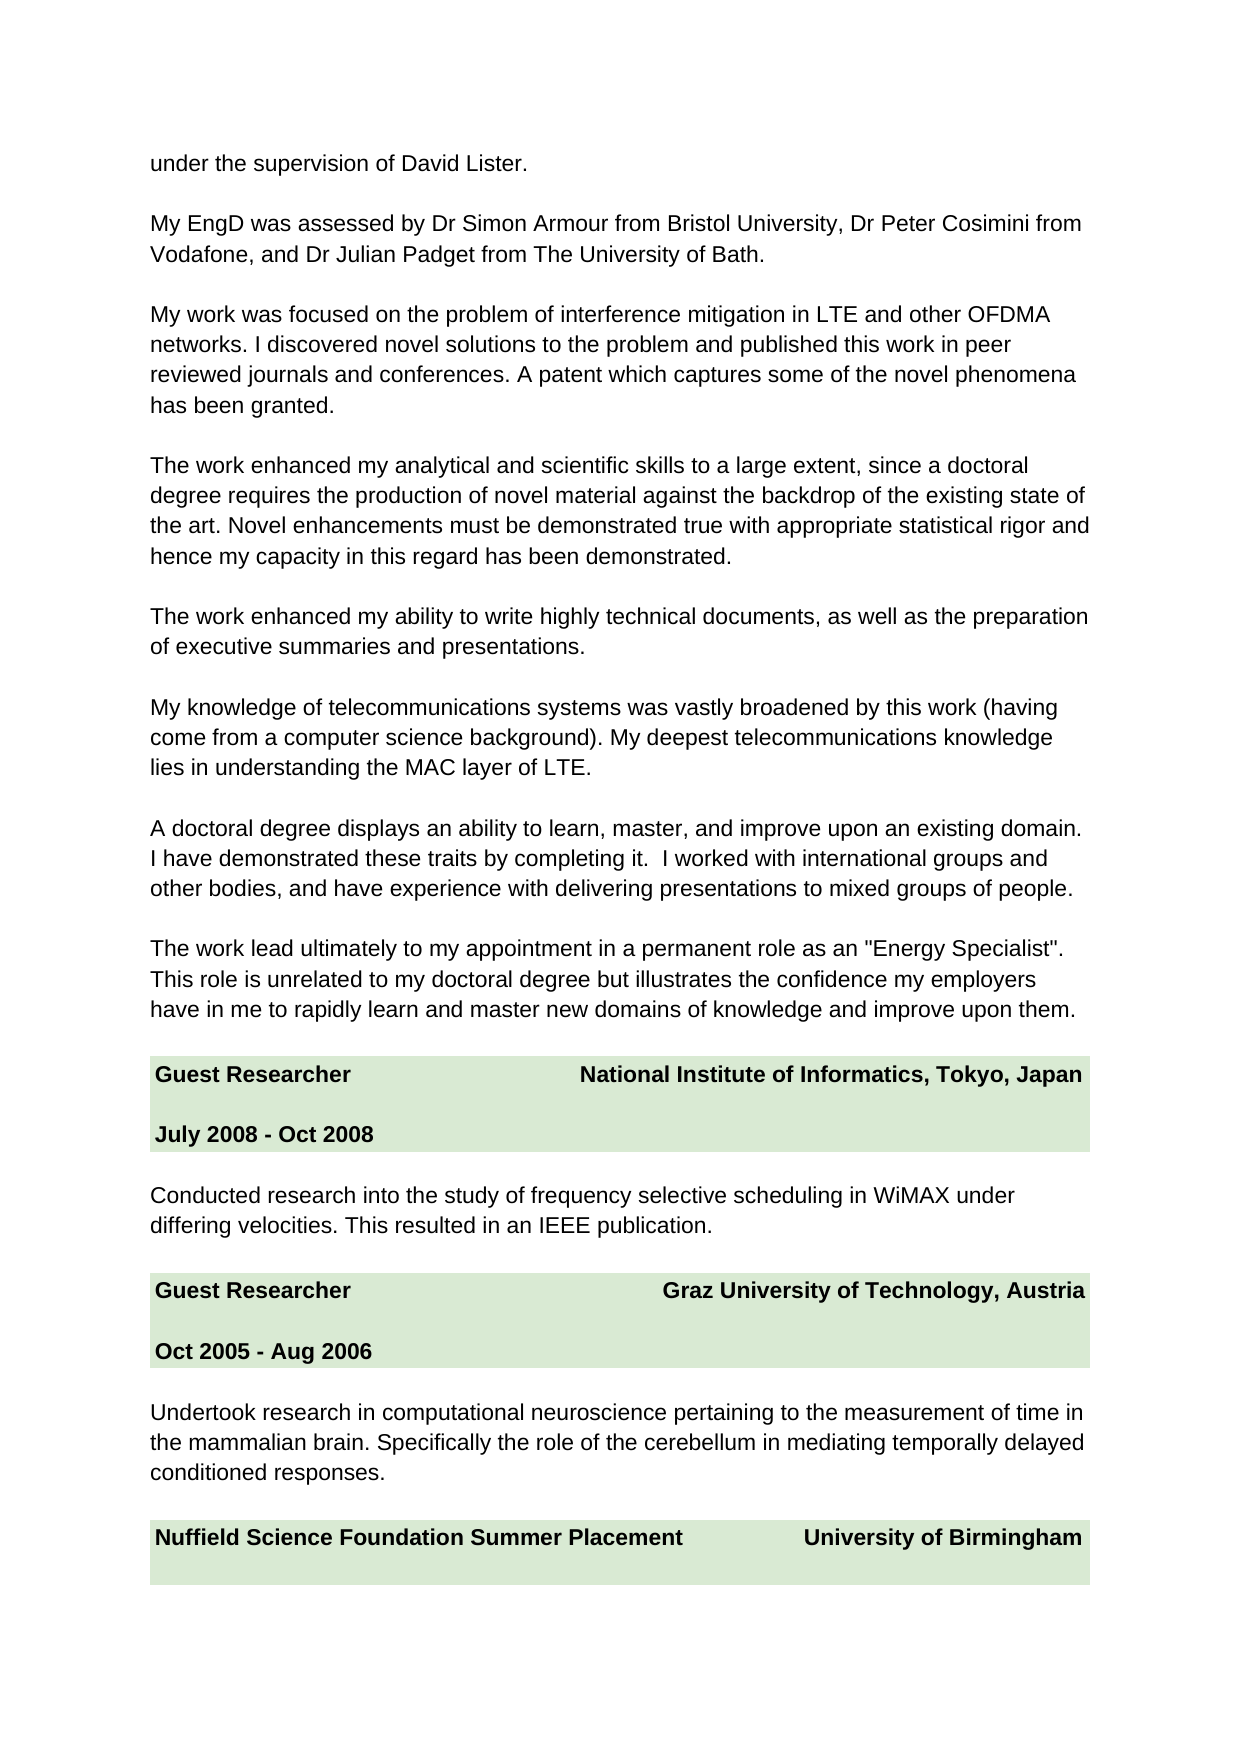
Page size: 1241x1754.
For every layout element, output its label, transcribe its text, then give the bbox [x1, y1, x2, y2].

text My work was focused on the problem of interference mitigation in LTE and other OFDMA networks. I discovered novel solutions to the problem and published this work in peer reviewed journals and conferences. A patent which captures some of the novel phenomena has been granted. [150, 301, 1090, 418]
text The work enhanced my ability to write highly technical documents, as well as the preparation of executive summaries and presentations. [150, 603, 1090, 660]
text A doctoral degree displays an ability to learn, master, and improve upon an existing domain. I have demonstrated these traits by completing it. I worked with international groups and other bodies, and have experience with delivering presentations to mixed groups of people. [150, 814, 1090, 901]
text The work enhanced my analytical and scientific skills to a large extent, since a doctoral degree requires the production of novel material against the backdrop of the existing state of the art. Novel enhancements must be demonstrated true with appropriate statistical rigor and hence my capacity in this regard has been demonstrated. [150, 452, 1090, 569]
text Undertook research in computational neuroscience pertaining to the measurement of time in the mammalian brain. Specifically the role of the cerebellum in mediating temporally delayed conditioned responses. [150, 1399, 1090, 1486]
text The work lead ultimately to my appointment in a permanent role as an "Energy Specialist". This role is unrelated to my doctoral degree but illustrates the confidence my employers have in me to rapidly learn and master new domains of knowledge and improve upon them. [150, 935, 1090, 1022]
text My EngD was assessed by Dr Simon Armour from Bristol University, Dr Peter Cosimini from Vodafone, and Dr Julian Padget from The University of Bath. [150, 210, 1090, 267]
text My knowledge of telecommunications systems was vastly broadened by this work (having come from a computer science background). My deepest telecommunications knowledge lies in understanding the MAC layer of LTE. [150, 694, 1090, 781]
table_header Guest Researcher National Institute of Informatics, Tokyo, Japan July 2008 - Oct 2008 [150, 1056, 1090, 1152]
table_header Nuffield Science Foundation Summer Placement University of Birmingham [150, 1520, 1090, 1585]
table_header Guest Researcher Graz University of Technology, Austria Oct 2005 - Aug 2006 [150, 1273, 1090, 1368]
text Conducted research into the study of frequency selective scheduling in WiMAX under differing velocities. This resulted in an IEEE publication. [150, 1182, 1090, 1239]
text under the supervision of David Lister. [150, 150, 1090, 176]
